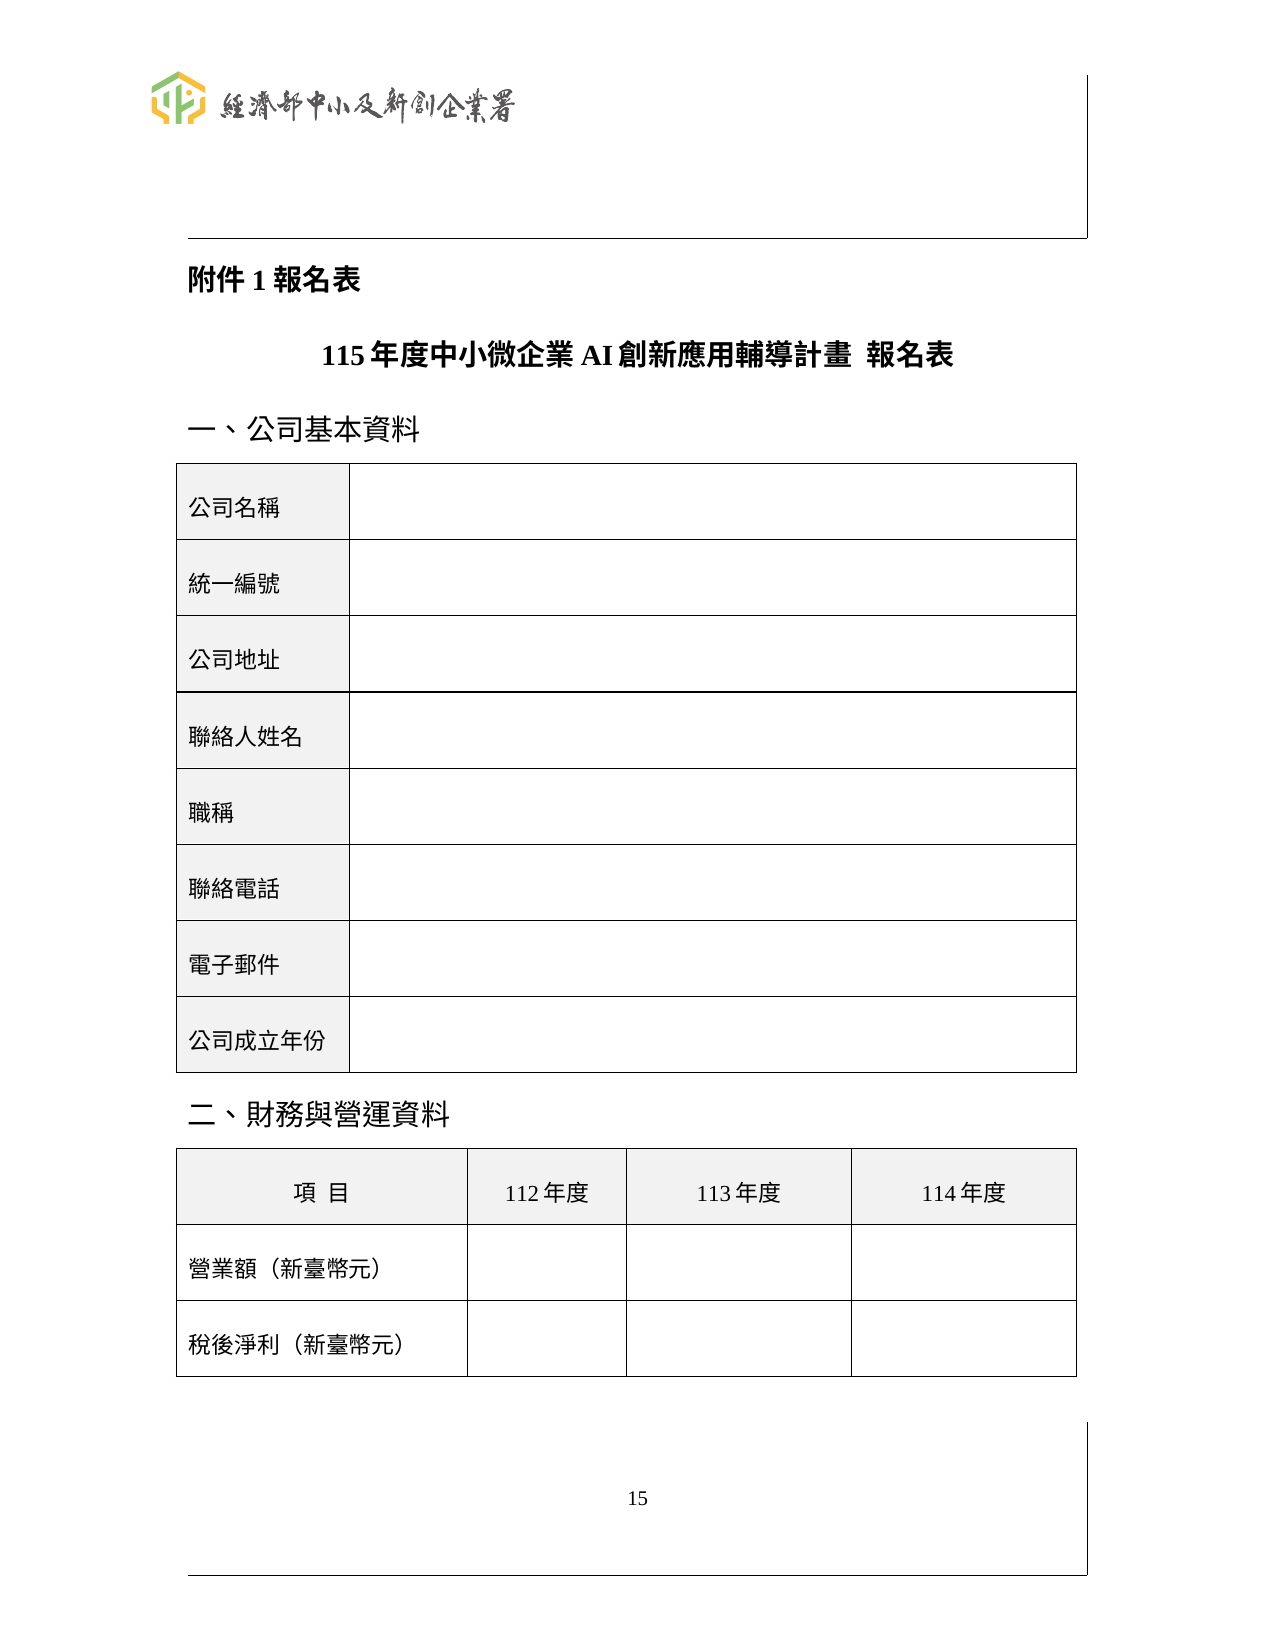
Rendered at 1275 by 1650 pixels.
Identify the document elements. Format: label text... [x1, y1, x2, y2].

table_cell 聯絡人姓名 [177, 693, 349, 767]
table_cell 公司地址 [177, 616, 349, 691]
table_cell [852, 1301, 1076, 1376]
table_cell [468, 1225, 626, 1300]
table_cell [350, 616, 1076, 691]
table_cell [468, 1301, 626, 1376]
table_cell [627, 1301, 851, 1376]
table_cell [350, 845, 1076, 919]
table_cell 公司成立年份 [177, 997, 349, 1072]
table_cell 營業額（新臺幣元） [177, 1225, 467, 1300]
subtitle 二、財務與營運資料 [187, 1085, 1087, 1135]
table_cell [350, 997, 1076, 1072]
table_header 項 目 [177, 1149, 467, 1224]
table_cell 聯絡電話 [177, 845, 349, 919]
text 附件1 報名表 [187, 251, 1087, 301]
table_header 112年度 [468, 1149, 626, 1224]
table_cell [350, 921, 1076, 996]
table_cell [852, 1225, 1076, 1300]
table_header 113年度 [627, 1149, 851, 1224]
table_cell 統一編號 [177, 540, 349, 615]
table_cell 電子郵件 [177, 921, 349, 996]
table_cell [350, 693, 1076, 767]
subtitle 115年度中小微企業AI創新應用輔導計畫 報名表 [187, 326, 1087, 376]
table_cell [350, 540, 1076, 615]
table_header 公司名稱 [177, 464, 349, 539]
table_cell 稅後淨利（新臺幣元） [177, 1301, 467, 1376]
table_header [350, 464, 1076, 539]
table_cell [350, 769, 1076, 843]
table_header 114年度 [852, 1149, 1076, 1224]
table_cell [627, 1225, 851, 1300]
table_cell 職稱 [177, 769, 349, 843]
subtitle 一、公司基本資料 [187, 401, 1087, 451]
